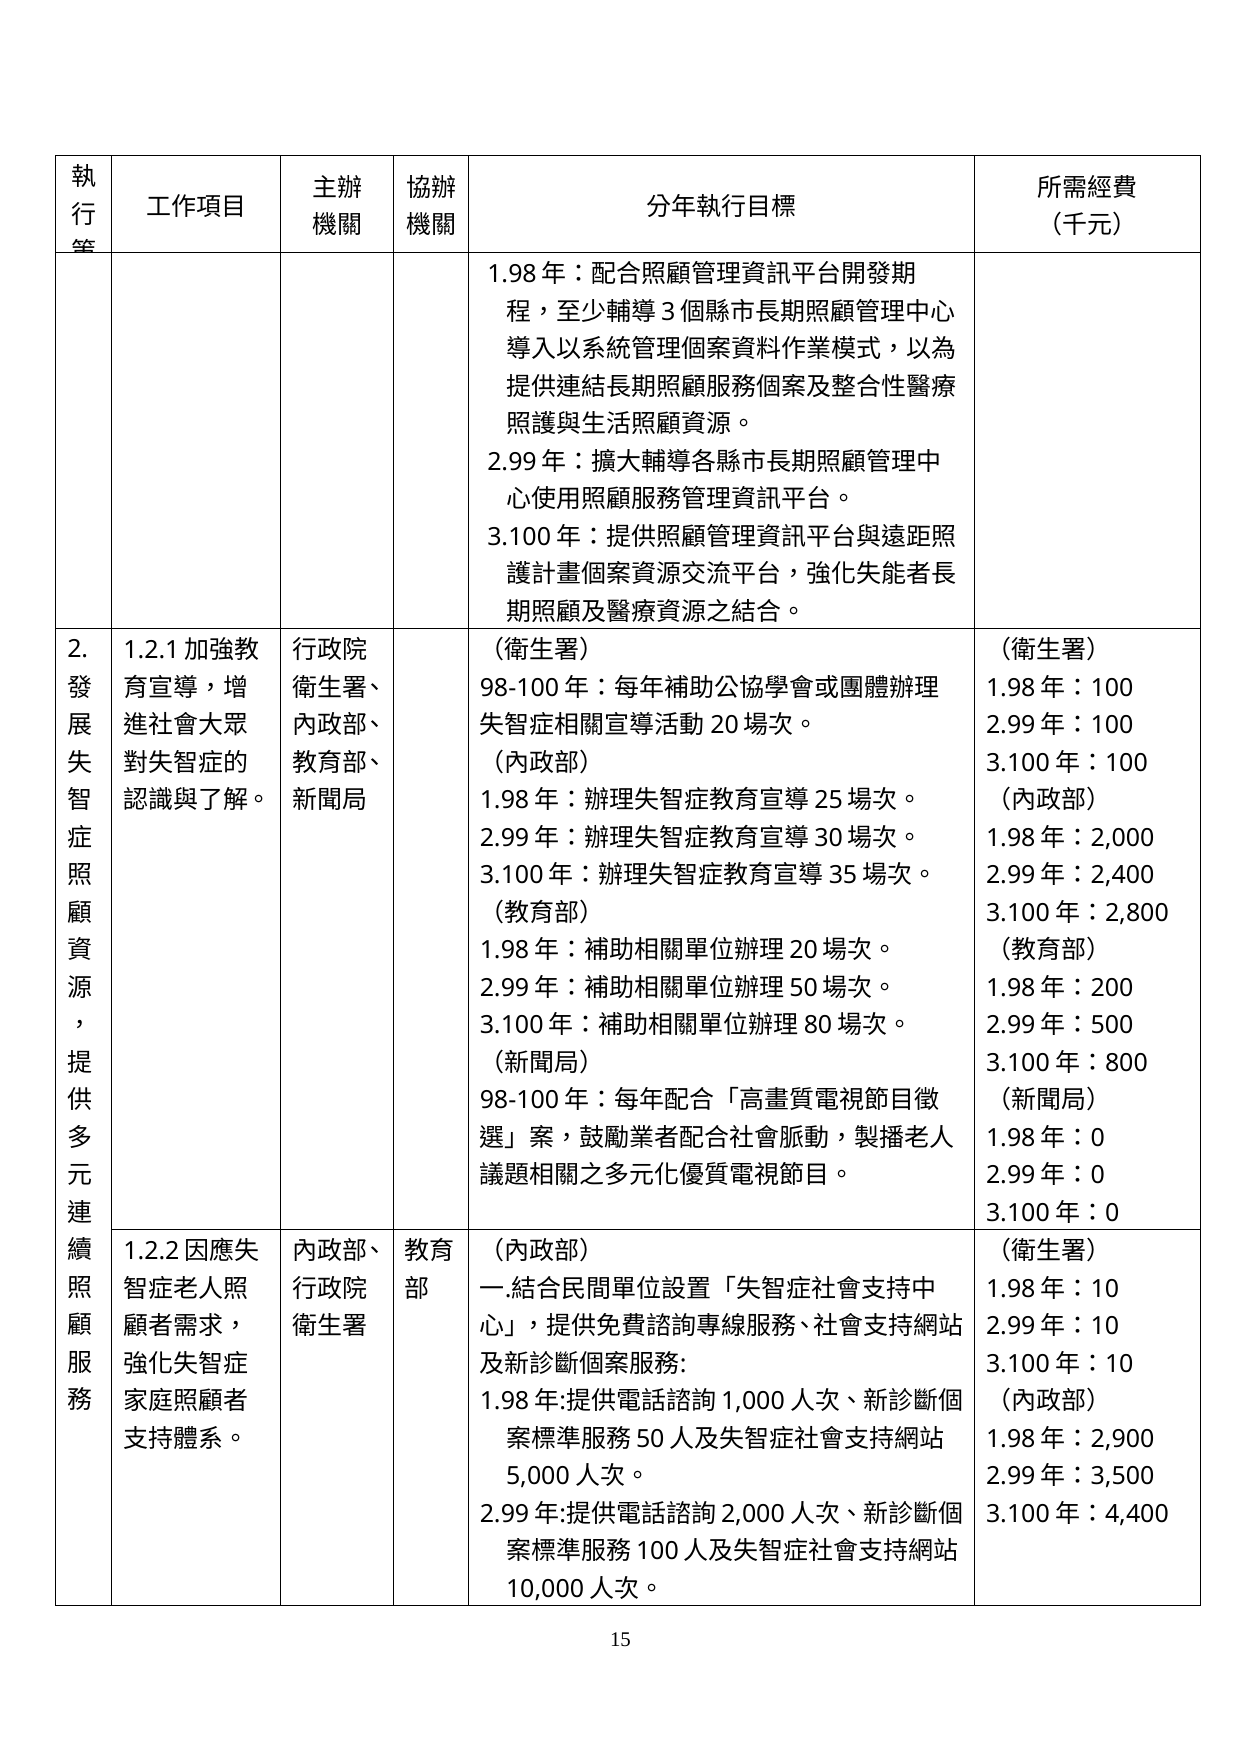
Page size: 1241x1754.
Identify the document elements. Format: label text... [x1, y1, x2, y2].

table_header 分年執行目標 [469, 156, 974, 252]
table_cell [394, 629, 468, 1229]
table_cell [394, 253, 468, 628]
table_cell [975, 253, 1200, 628]
table_header 所需經費 （千元） [975, 156, 1200, 252]
table_cell 內政部、行政院衛生署 [281, 1230, 393, 1605]
table_cell 教育部 [394, 1230, 468, 1605]
table_cell 1.98年：配合照顧管理資訊平台開發期程，至少輔導3個縣市長期照顧管理中心導入以系統管理個案資料作業模式，以為提供連結長期照顧服務個案及整合性醫療照護與生活照顧資源。 2.99年：擴大輔導各縣市長期照顧管理中心使用照顧服務管理資訊平台。 3.100年：提供照顧管理資訊平台與遠距照護計畫個案資源交流平台，強化失能者長期照顧及醫療資源之結合。 [469, 253, 974, 628]
table_header 協辦 機關 [394, 156, 468, 252]
table_cell [112, 253, 280, 628]
table_header 主辦 機關 [281, 156, 393, 252]
table_cell （衛生署） 1.98年：100 2.99年：100 3.100年：100 （內政部） 1.98年：2,000 2.99年：2,400 3.100年：2,800 （教育部） 1.98年：200 2.99年：500 3.100年：800 （新聞局） 1.98年：0 2.99年：0 3.100年：0 [975, 629, 1200, 1229]
table_cell （內政部） 一.結合民間單位設置「失智症社會支持中心」，提供免費諮詢專線服務、社會支持網站及新診斷個案服務: 1.98年:提供電話諮詢1,000人次、新診斷個案標準服務50人及失智症社會支持網站 5,000人次。 2.99年:提供電話諮詢2,000人次、新診斷個案標準服務100人及失智症社會支持網站10,000人次。 [469, 1230, 974, 1605]
table_cell （衛生署） 1.98年：10 2.99年：10 3.100年：10 （內政部） 1.98年：2,900 2.99年：3,500 3.100年：4,400 [975, 1230, 1200, 1605]
table_cell 1.2.2因應失智症老人照顧者需求，強化失智症家庭照顧者支持體系。 [112, 1230, 280, 1605]
table_cell 1.2.1加強教育宣導，增進社會大眾對失智症的認識與了解。 [112, 629, 280, 1229]
table_cell 2. 發展失智症照顧資源，提供多元連續照顧服務 [56, 629, 111, 1605]
table_header 工作項目 [112, 156, 280, 252]
table_cell （衛生署） 98-100年：每年補助公協學會或團體辦理失智症相關宣導活動 20場次。 （內政部） 1.98年：辦理失智症教育宣導25場次。 2.99年：辦理失智症教育宣導30場次。 3.100年：辦理失智症教育宣導35場次。 （教育部） 1.98年：補助相關單位辦理20場次。 2.99年：補助相關單位辦理50場次。 3.100年：補助相關單位辦理80場次。 （新聞局） 98-100年：每年配合「高畫質電視節目徵選」案，鼓勵業者配合社會脈動，製播老人議題相關之多元化優質電視節目。 [469, 629, 974, 1229]
table_cell 1. 提供經濟弱勢或偏遠地區老人適切服務，保障權利維護尊嚴 [56, 253, 111, 628]
table_header 執行策略 [56, 156, 111, 252]
table_cell [281, 253, 393, 628]
table_cell 行政院衛生署、內政部、教育部、新聞局 [281, 629, 393, 1229]
